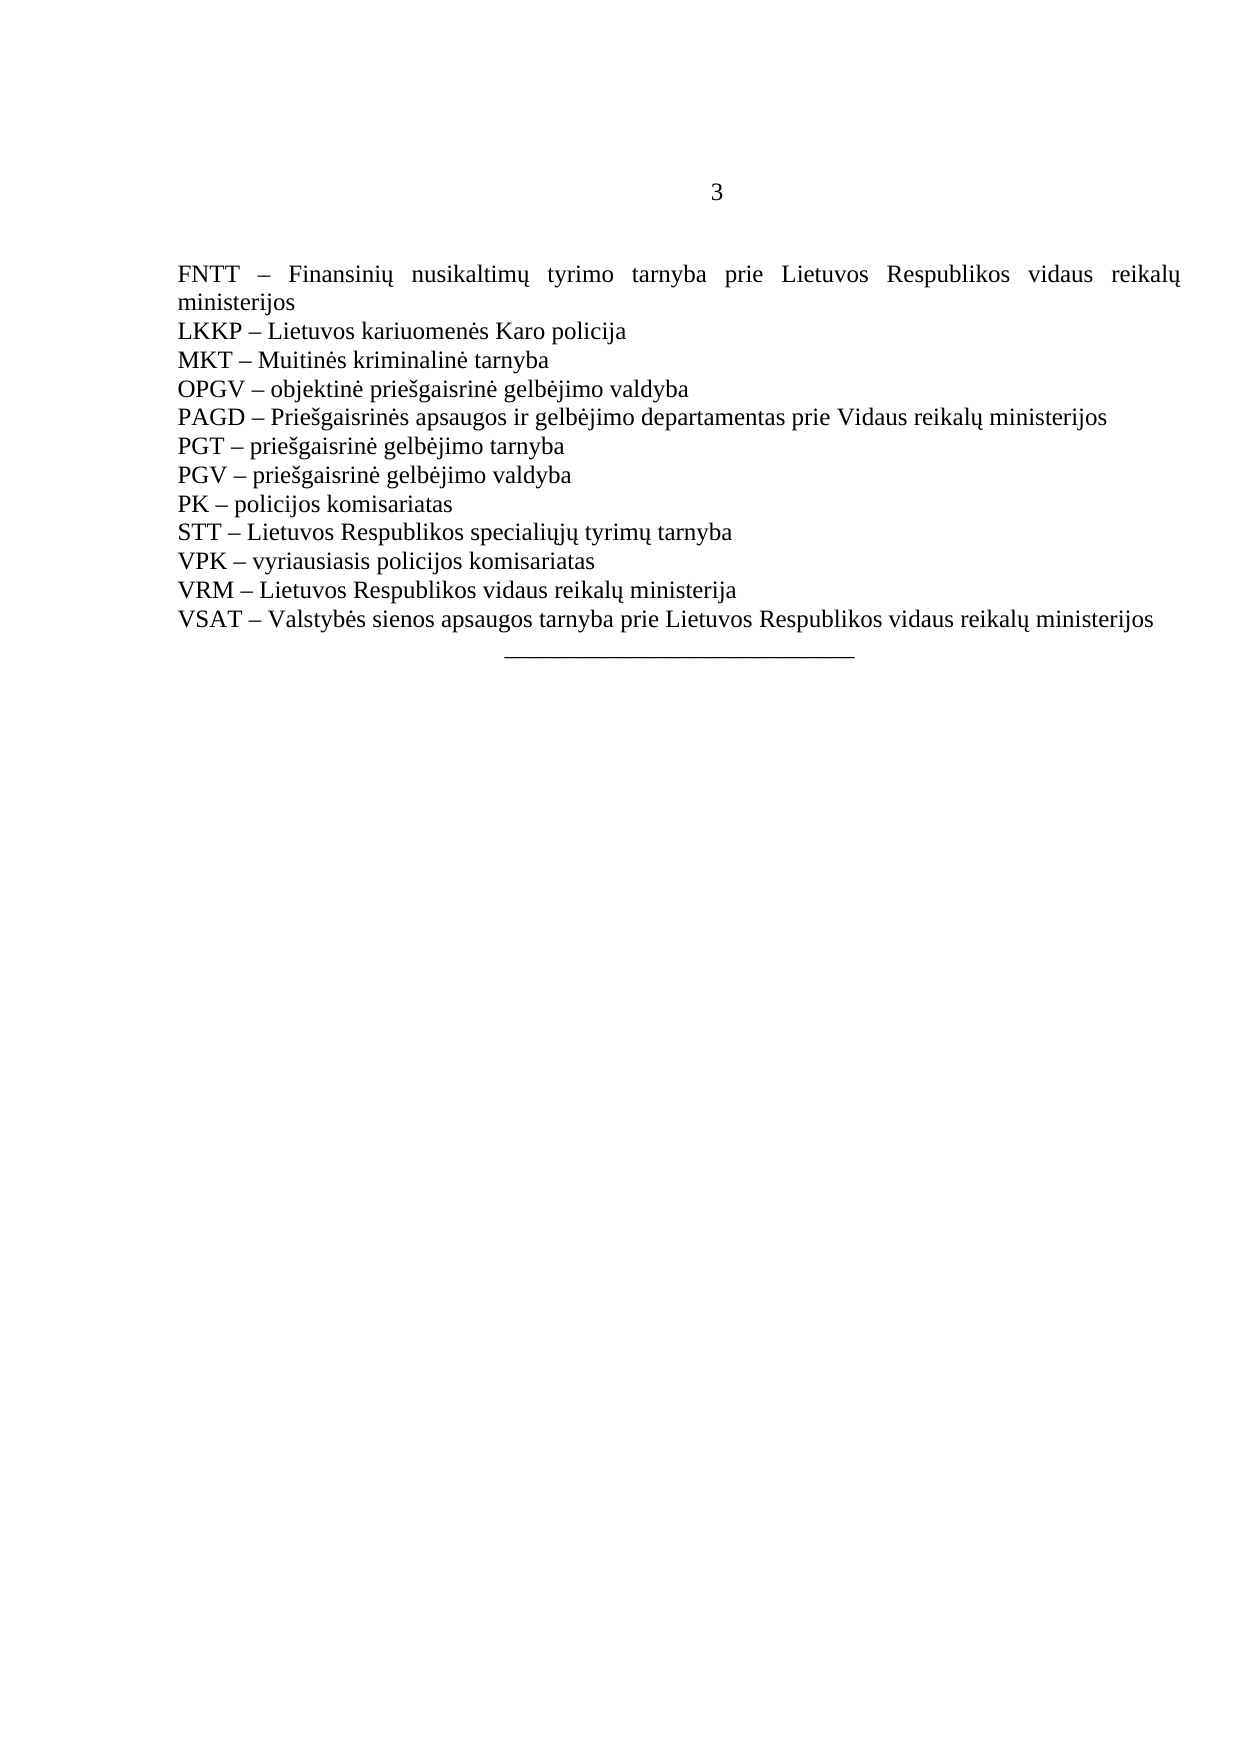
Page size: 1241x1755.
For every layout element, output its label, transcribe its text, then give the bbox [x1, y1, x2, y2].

text PGV – priešgaisrinė gelbėjimo valdyba [177, 460, 1181, 489]
text VPK – vyriausiasis policijos komisariatas [177, 546, 1181, 575]
text OPGV – objektinė priešgaisrinė gelbėjimo valdyba [177, 374, 1181, 402]
text PAGD – Priešgaisrinės apsaugos ir gelbėjimo departamentas prie Vidaus reikalų ministerijos [177, 402, 1181, 431]
text MKT – Muitinės kriminalinė tarnyba [177, 345, 1181, 374]
text PGT – priešgaisrinė gelbėjimo tarnyba [177, 431, 1181, 460]
text STT – Lietuvos Respublikos specialiųjų tyrimų tarnyba [177, 517, 1181, 546]
text FNTT – Finansinių nusikaltimų tyrimo tarnyba prie Lietuvos Respublikos vidaus reikalų ministerijos [177, 259, 1181, 316]
text VSAT – Valstybės sienos apsaugos tarnyba prie Lietuvos Respublikos vidaus reikalų ministerijos [177, 604, 1181, 632]
text PK – policijos komisariatas [177, 489, 1181, 517]
text LKKP – Lietuvos kariuomenės Karo policija [177, 316, 1181, 345]
text ____________________________ [177, 632, 1181, 661]
text VRM – Lietuvos Respublikos vidaus reikalų ministerija [177, 575, 1181, 604]
